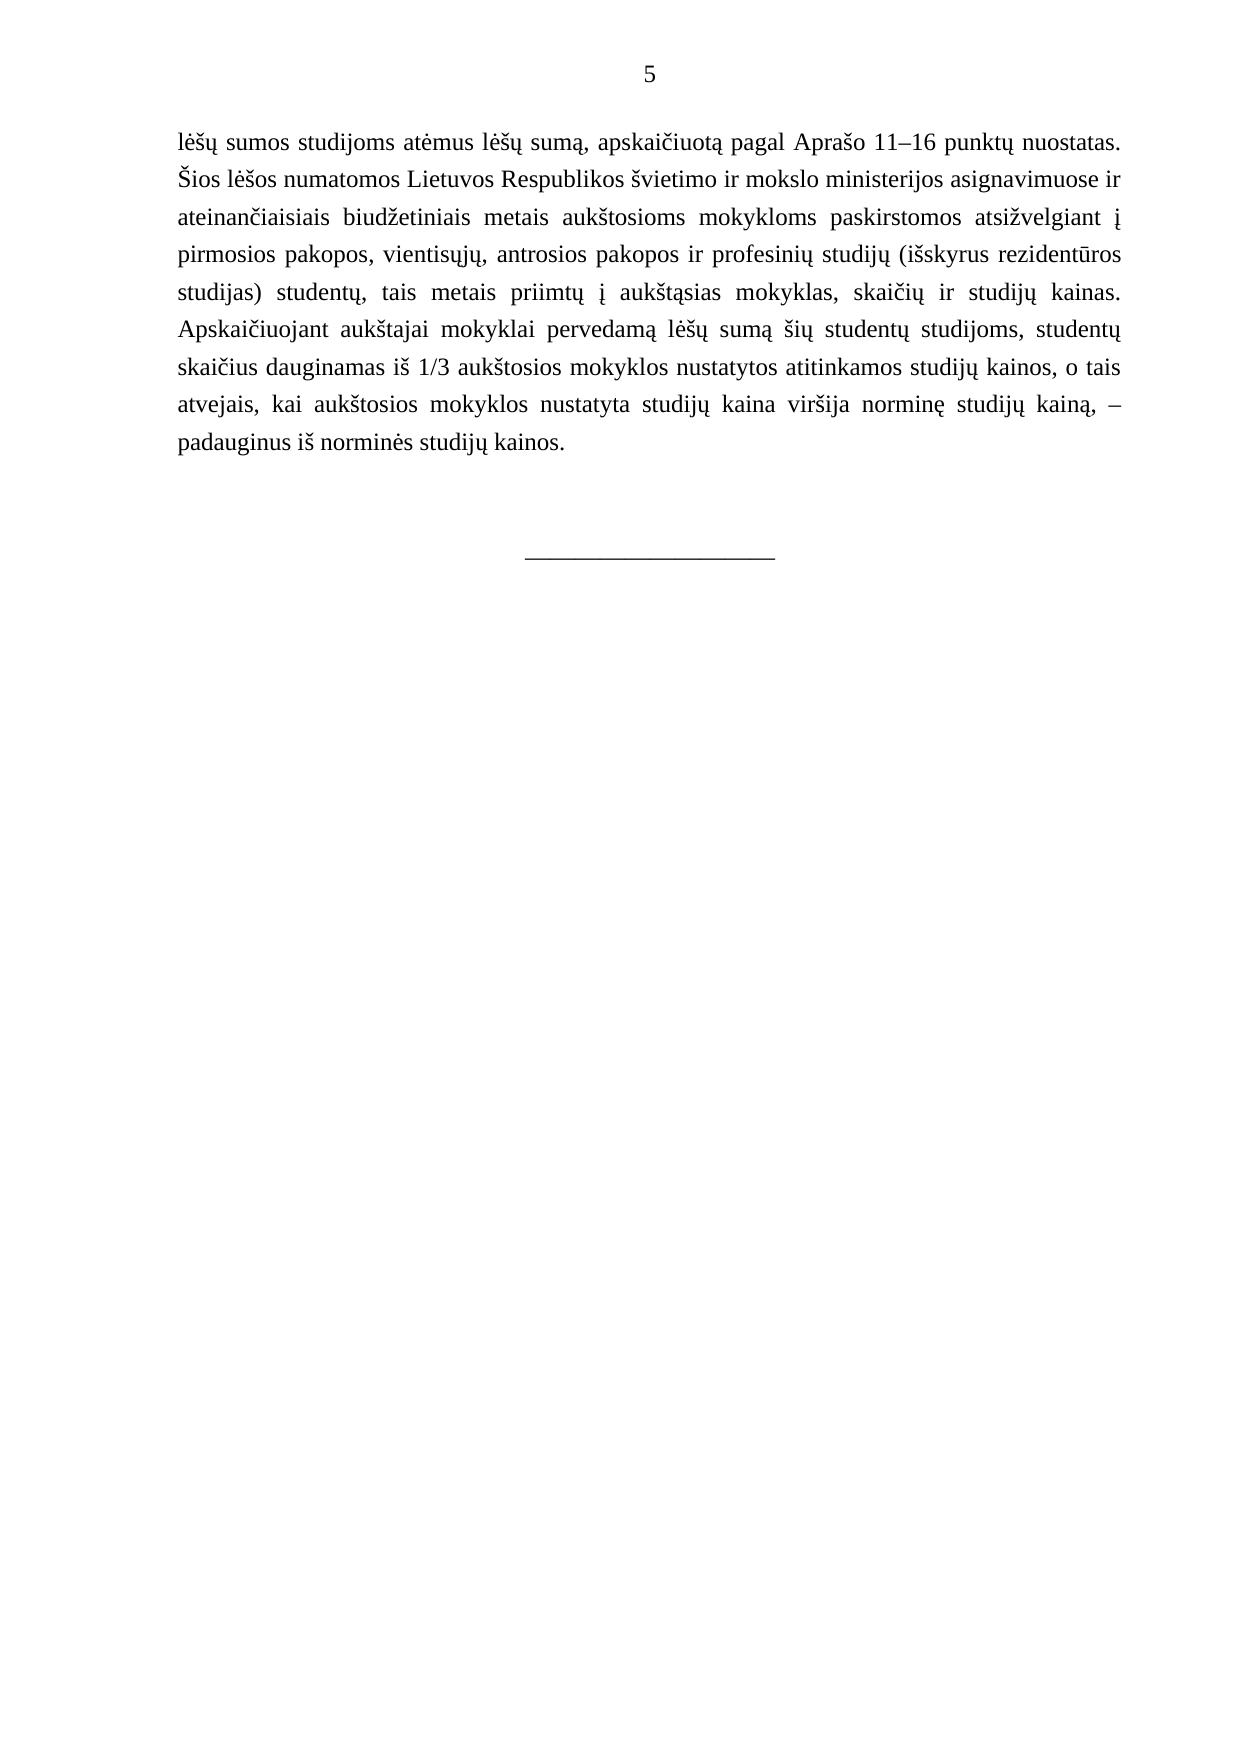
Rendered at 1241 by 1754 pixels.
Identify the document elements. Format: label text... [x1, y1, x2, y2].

text –––––––––––––––––––– [177, 542, 1122, 571]
text lėšų sumos studijoms atėmus lėšų sumą, apskaičiuotą pagal Aprašo 11–16 punktų nuostatas. Šios lėšos numatomos Lietuvos Respublikos švietimo ir mokslo ministerijos asignavimuose ir ateinančiaisiais biudžetiniais metais aukštosioms mokykloms paskirstomos atsižvelgiant į pirmosios pakopos, vientisųjų, antrosios pakopos ir profesinių studijų (išskyrus rezidentūros studijas) studentų, tais metais priimtų į aukštąsias mokyklas, skaičių ir studijų kainas. Apskaičiuojant aukštajai mokyklai pervedamą lėšų sumą šių studentų studijoms, studentų skaičius dauginamas iš 1/3 aukštosios mokyklos nustatytos atitinkamos studijų kainos, o tais atvejais, kai aukštosios mokyklos nustatyta studijų kaina viršija norminę studijų kainą, – padauginus iš norminės studijų kainos. [177, 118, 1122, 456]
